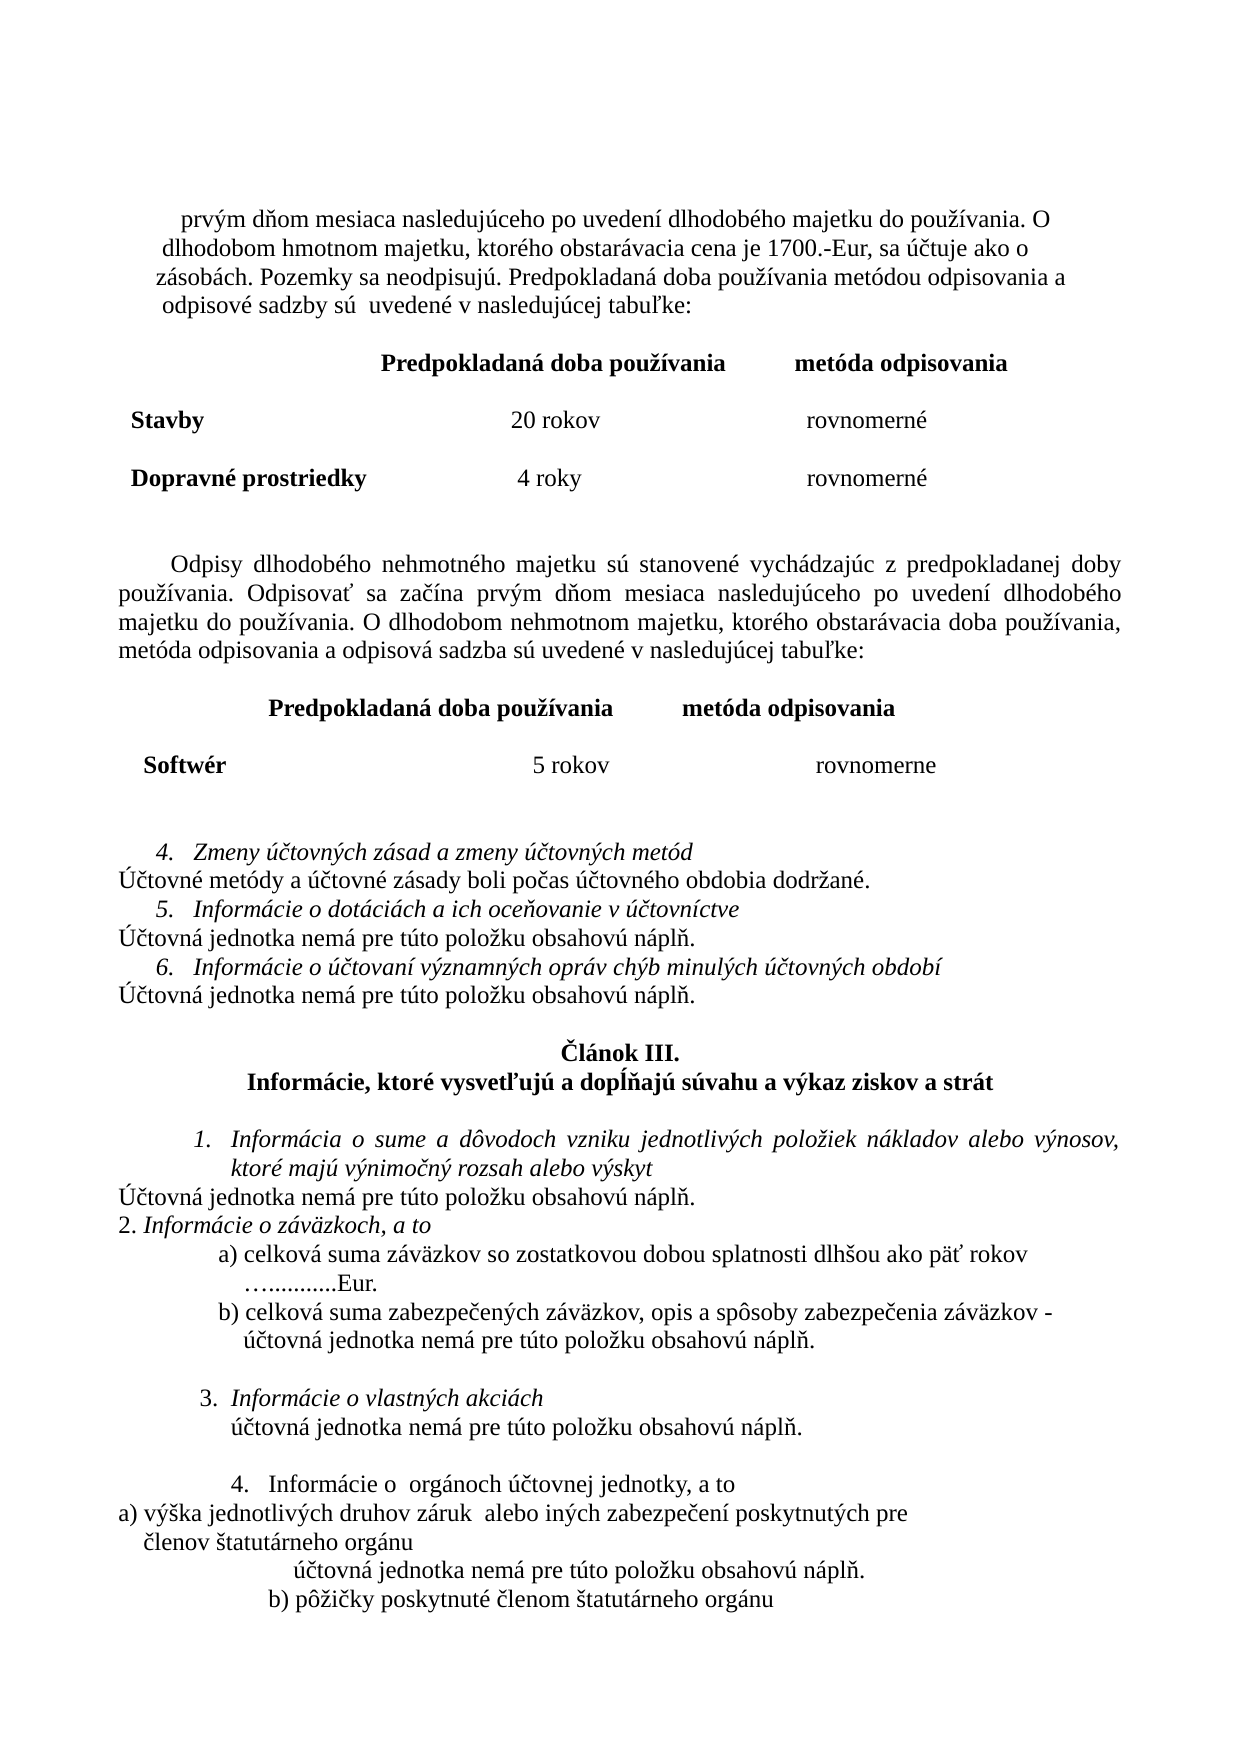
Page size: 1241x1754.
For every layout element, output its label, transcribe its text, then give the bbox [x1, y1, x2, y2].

text b) celková suma zabezpečených záväzkov, opis a spôsoby zabezpečenia záväzkov - [118, 1297, 1122, 1326]
list Informácie o účtovaní významných opráv chýb minulých účtovných období [156, 952, 1122, 981]
text členov štatutárneho orgánu [118, 1527, 1122, 1556]
text Účtovná jednotka nemá pre túto položku obsahovú náplň. [118, 1182, 1122, 1211]
text Softwér 5 rokov rovnomerne [118, 751, 1122, 779]
text Článok III. [118, 1038, 1122, 1067]
text Dopravné prostriedky 4 roky rovnomerné [118, 463, 1122, 492]
text Stavby 20 rokov rovnomerné [118, 406, 1122, 434]
text Predpokladaná doba používania metóda odpisovania [118, 348, 1122, 377]
text Predpokladaná doba používania metóda odpisovania [118, 693, 1122, 722]
text a) výška jednotlivých druhov záruk alebo iných zabezpečení poskytnutých pre [118, 1498, 1122, 1527]
list Zmeny účtovných zásad a zmeny účtovných metód [156, 837, 1122, 866]
text 3. Informácie o vlastných akciách [118, 1383, 1122, 1412]
text Účtovná jednotka nemá pre túto položku obsahovú náplň. [118, 981, 1122, 1009]
text Účtovné metódy a účtovné zásady boli počas účtovného obdobia dodržané. [118, 866, 1122, 894]
text Odpisy dlhodobého nehmotného majetku sú stanovené vychádzajúc z predpokladanej doby používania. Odpisovať sa začína prvým dňom mesiaca nasledujúceho po uvedení dlhodobého majetku do používania. O dlhodobom nehmotnom majetku, ktorého obstarávacia doba používania, metóda odpisovania a odpisová sadzba sú uvedené v nasledujúcej tabuľke: [118, 549, 1122, 664]
text účtovná jednotka nemá pre túto položku obsahovú náplň. [118, 1556, 1122, 1584]
list Informácie o orgánoch účtovnej jednotky, a to [231, 1469, 1122, 1498]
text účtovná jednotka nemá pre túto položku obsahovú náplň. [118, 1412, 1122, 1441]
text Informácie, ktoré vysvetľujú a dopĺňajú súvahu a výkaz ziskov a strát [118, 1067, 1122, 1096]
text …...........Eur. [118, 1268, 1122, 1297]
list Informácia o sume a dôvodoch vzniku jednotlivých položiek nákladov alebo výnosov, ktoré majú výnimočný rozsah alebo výskyt [193, 1124, 1122, 1182]
text účtovná jednotka nemá pre túto položku obsahovú náplň. [118, 1326, 1122, 1354]
list Informácie o dotáciách a ich oceňovanie v účtovníctve [156, 894, 1122, 923]
text b) pôžičky poskytnuté členom štatutárneho orgánu [118, 1584, 1122, 1613]
text Účtovná jednotka nemá pre túto položku obsahovú náplň. [118, 923, 1122, 952]
text 2. Informácie o záväzkoch, a to [118, 1211, 1122, 1239]
text a) celková suma záväzkov so zostatkovou dobou splatnosti dlhšou ako päť rokov [118, 1239, 1122, 1268]
text dlhodobom hmotnom majetku, ktorého obstarávacia cena je 1700.-Eur, sa účtuje ako o [118, 233, 1122, 262]
text prvým dňom mesiaca nasledujúceho po uvedení dlhodobého majetku do používania. O [118, 204, 1122, 233]
text zásobách. Pozemky sa neodpisujú. Predpokladaná doba používania metódou odpisovania a [118, 262, 1122, 291]
text odpisové sadzby sú uvedené v nasledujúcej tabuľke: [118, 291, 1122, 319]
